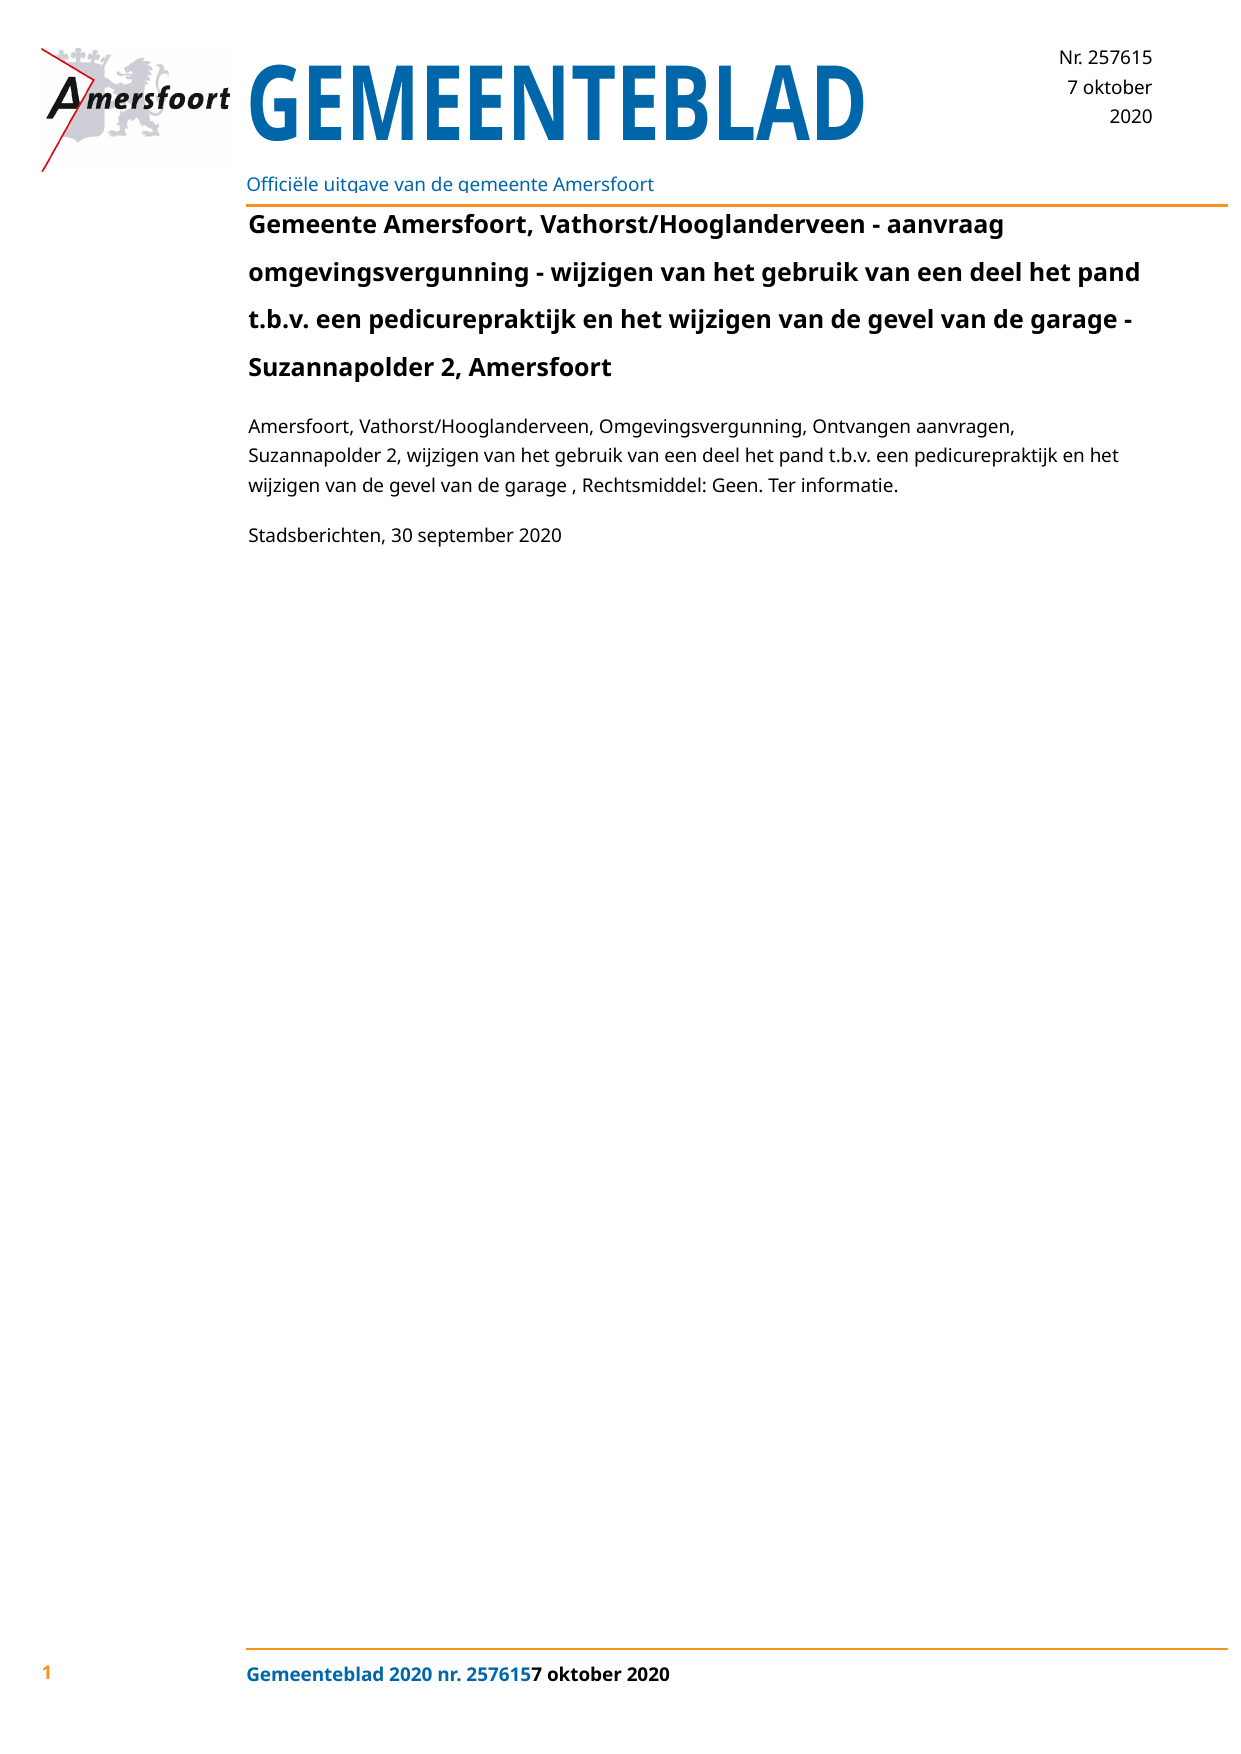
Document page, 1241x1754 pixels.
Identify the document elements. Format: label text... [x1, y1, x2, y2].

text Gemeente Amersfoort, Vathorst/Hooglanderveen - aanvraag omgevingsvergunning - wijzigen van het gebruik van een deel het pand t.b.v. een pedicurepraktijk en het wijzigen van de gevel van de garage - Suzannapolder 2, Amersfoort [248, 207, 1152, 384]
text Amersfoort, Vathorst/Hooglanderveen, Omgevingsvergunning, Ontvangen aanvragen, Suzannapolder 2, wijzigen van het gebruik van een deel het pand t.b.v. een pedicurepraktijk en het wijzigen van de gevel van de garage , Rechtsmiddel: Geen. Ter informatie. [248, 413, 1152, 498]
picture [41, 47, 231, 172]
text Stadsberichten, 30 september 2020 [248, 523, 1152, 548]
